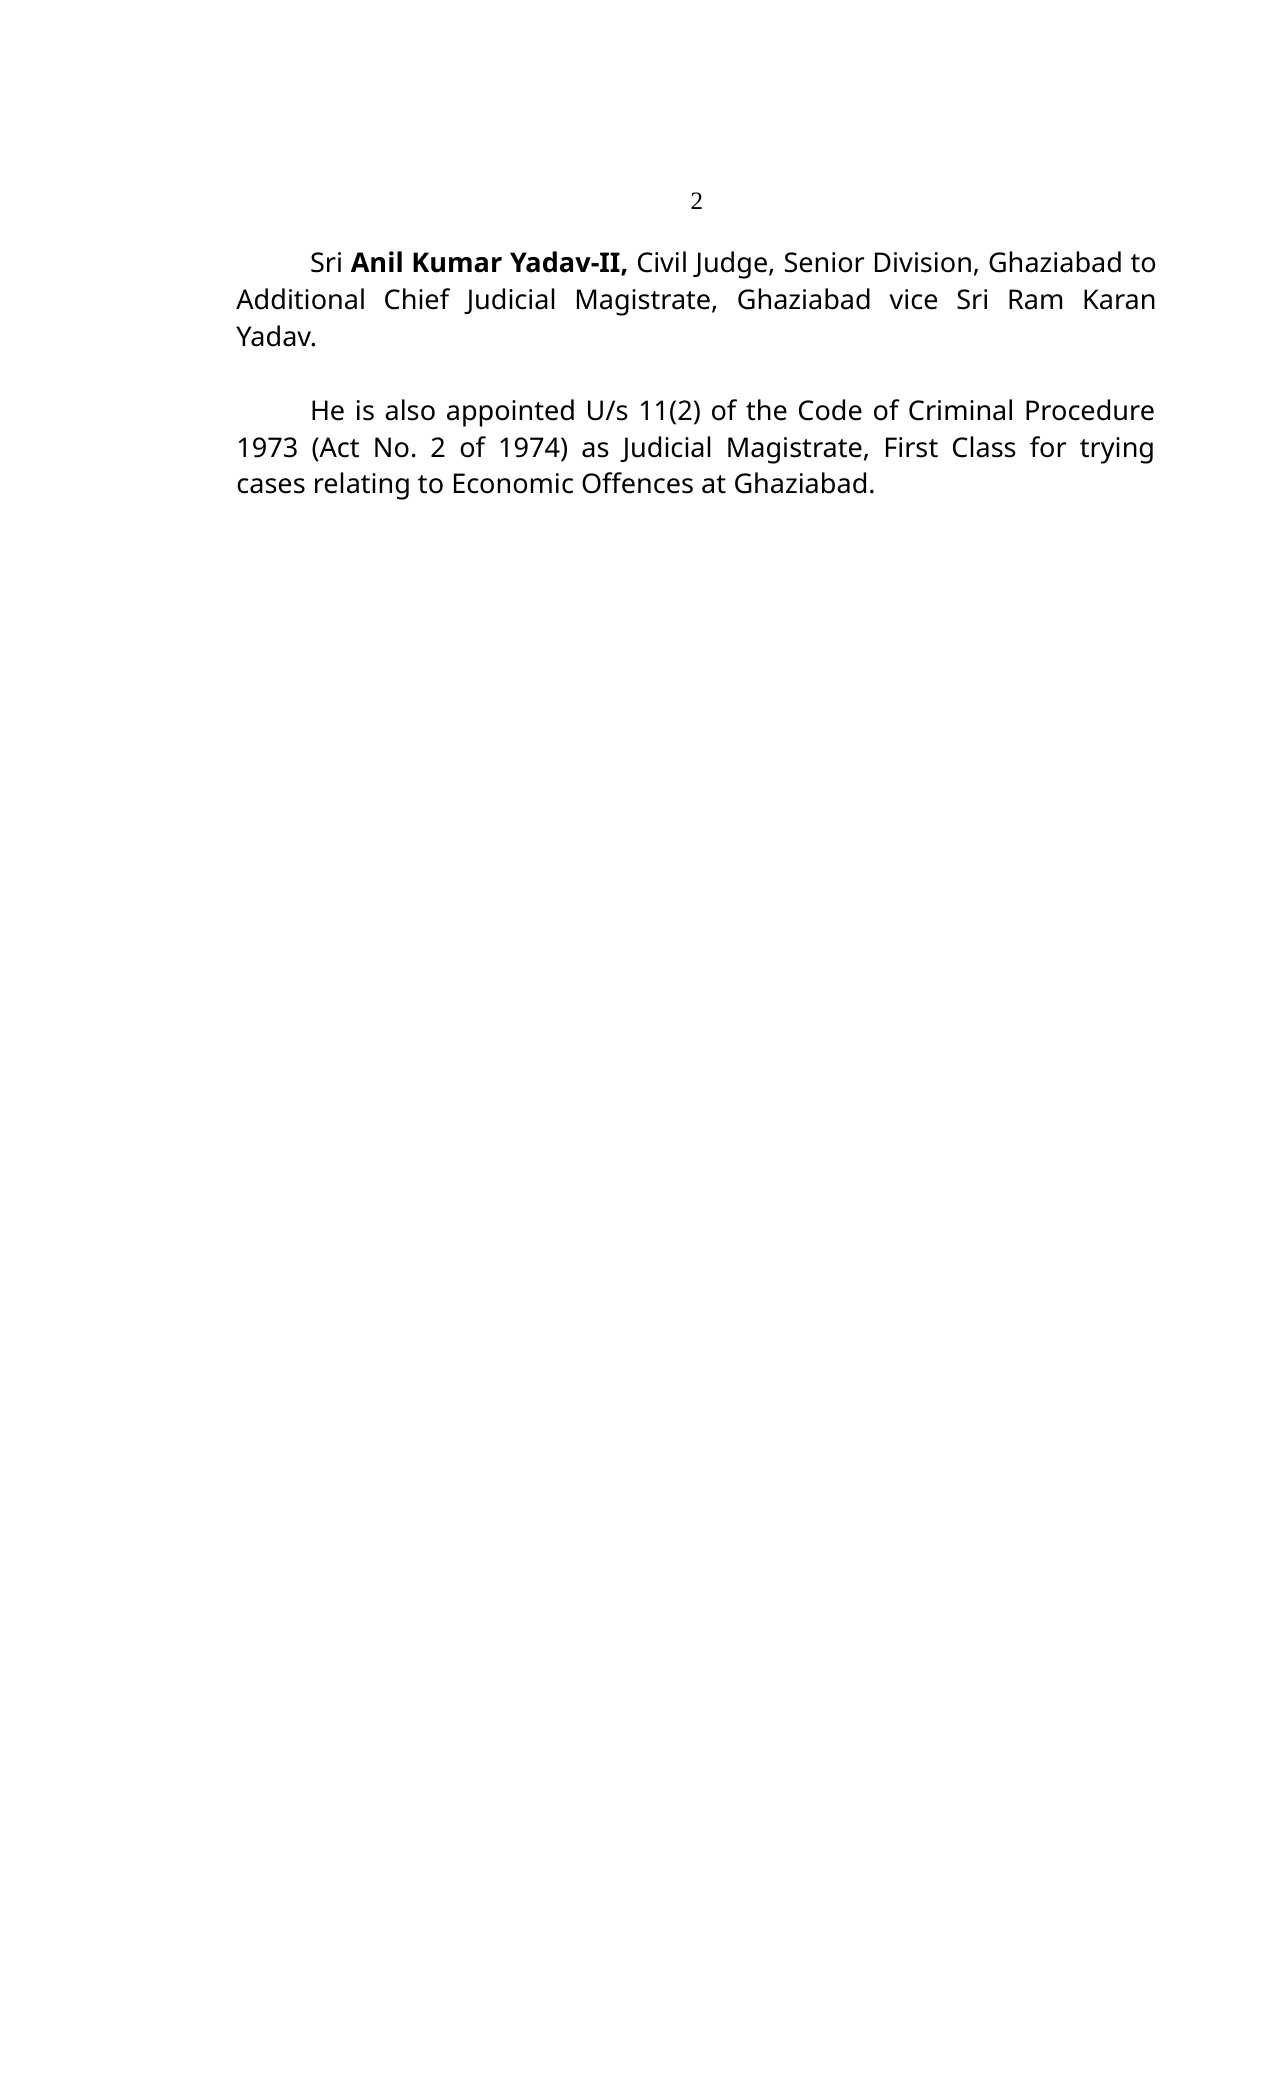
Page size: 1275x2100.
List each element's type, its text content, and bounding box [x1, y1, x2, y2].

text He is also appointed U/s 11(2) of the Code of Criminal Procedure 1973 (Act No. 2 of 1974) as Judicial Magistrate, First Class for trying cases relating to Economic Offences at Ghaziabad. [236, 391, 1157, 502]
text Sri Anil Kumar Yadav-II, Civil Judge, Senior Division, Ghaziabad to Additional Chief Judicial Magistrate, Ghaziabad vice Sri Ram Karan Yadav. [236, 244, 1157, 354]
